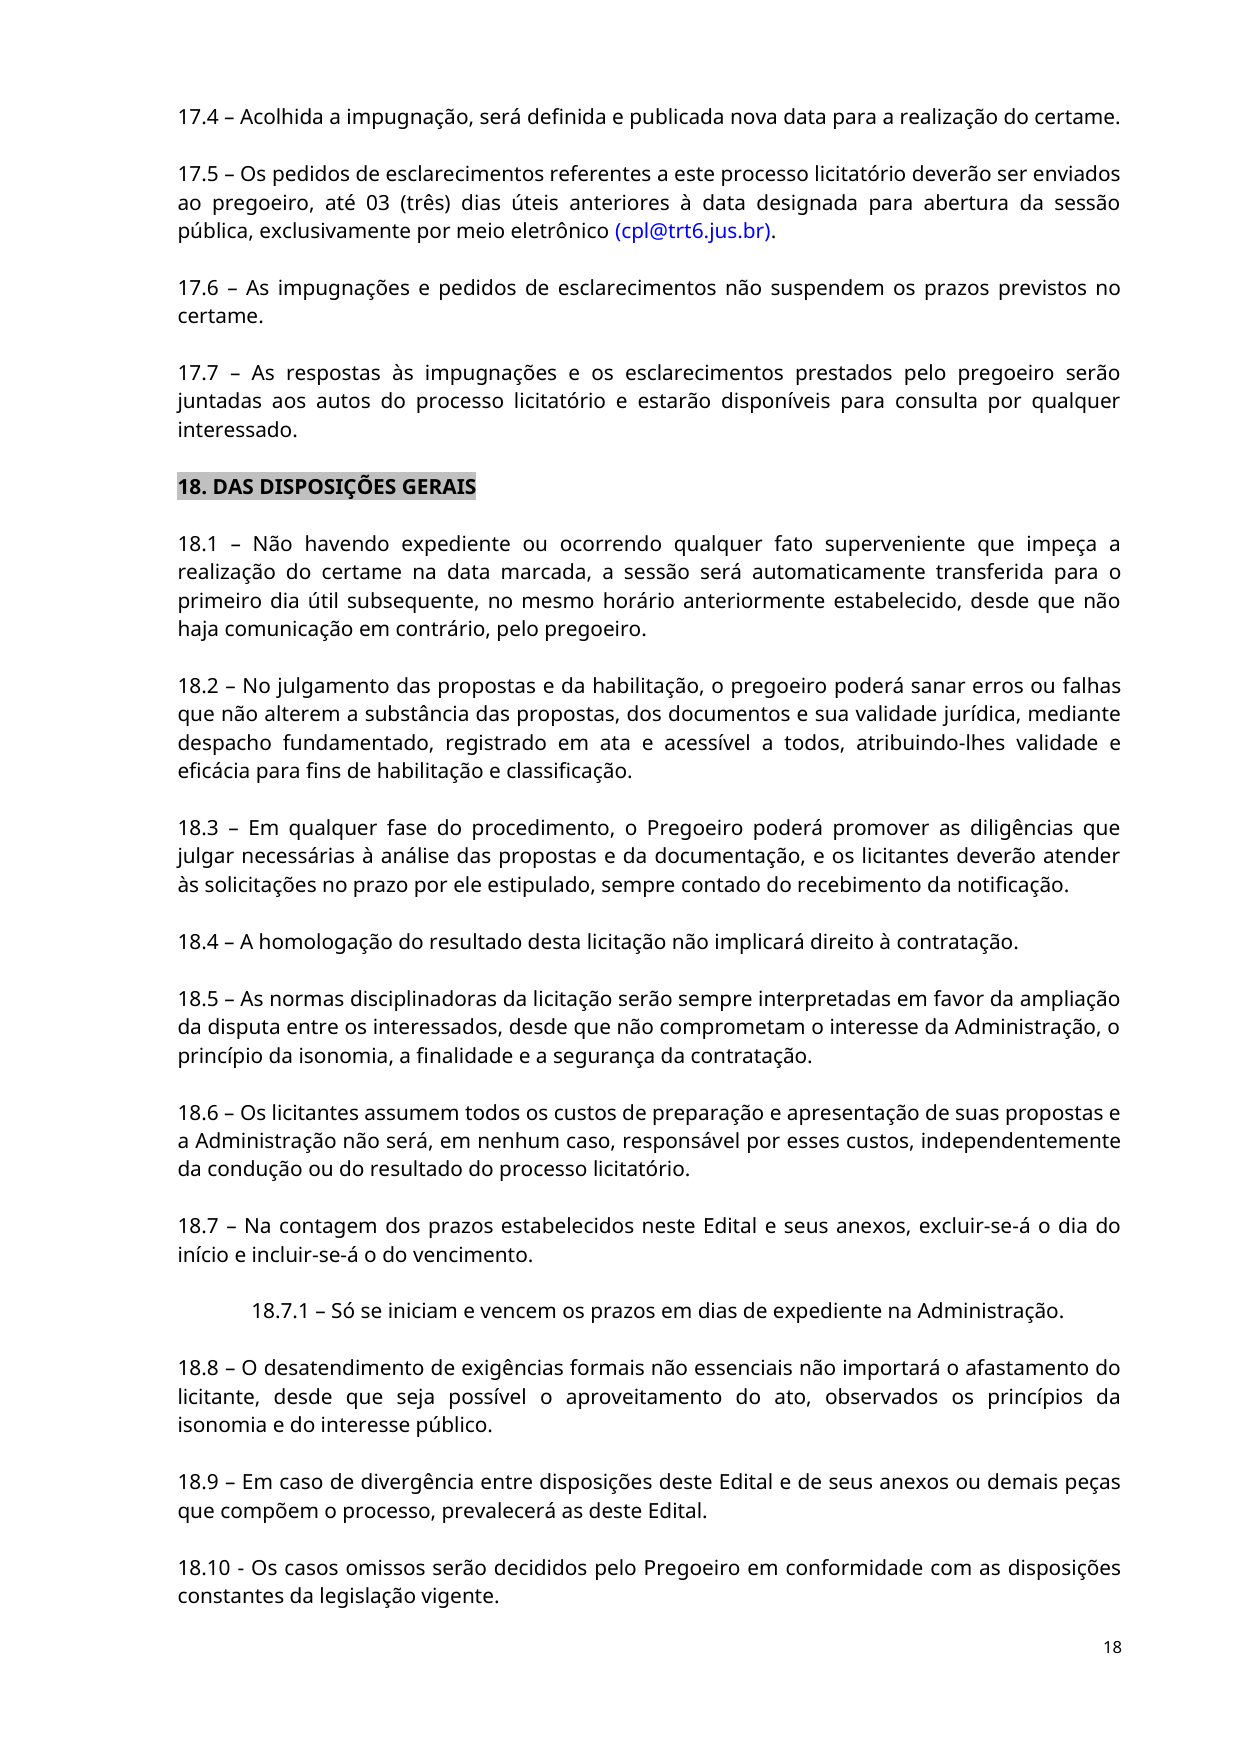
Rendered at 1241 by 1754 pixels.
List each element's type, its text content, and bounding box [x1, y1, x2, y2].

text 17.5 – Os pedidos de esclarecimentos referentes a este processo licitatório deverão ser enviados ao pregoeiro, até 03 (três) dias úteis anteriores à data designada para abertura da sessão pública, exclusivamente por meio eletrônico (cpl@trt6.jus.br). [177, 159, 1122, 244]
text 18.2 – No julgamento das propostas e da habilitação, o pregoeiro poderá sanar erros ou falhas que não alterem a substância das propostas, dos documentos e sua validade jurídica, mediante despacho fundamentado, registrado em ata e acessível a todos, atribuindo-lhes validade e eficácia para fins de habilitação e classificação. [177, 671, 1122, 785]
text 18.10 - Os casos omissos serão decididos pelo Pregoeiro em conformidade com as disposições constantes da legislação vigente. [177, 1553, 1122, 1609]
text 18.5 – As normas disciplinadoras da licitação serão sempre interpretadas em favor da ampliação da disputa entre os interessados, desde que não comprometam o interesse da Administração, o princípio da isonomia, a finalidade e a segurança da contratação. [177, 984, 1122, 1069]
text 18.7 – Na contagem dos prazos estabelecidos neste Edital e seus anexos, excluir-se-á o dia do início e incluir-se-á o do vencimento. [177, 1211, 1122, 1268]
text 17.6 – As impugnações e pedidos de esclarecimentos não suspendem os prazos previstos no certame. [177, 273, 1122, 330]
text 17.7 – As respostas às impugnações e os esclarecimentos prestados pelo pregoeiro serão juntadas aos autos do processo licitatório e estarão disponíveis para consulta por qualquer interessado. [177, 358, 1122, 443]
text 18.6 – Os licitantes assumem todos os custos de preparação e apresentação de suas propostas e a Administração não será, em nenhum caso, responsável por esses custos, independentemente da condução ou do resultado do processo licitatório. [177, 1098, 1122, 1183]
text 18.8 – O desatendimento de exigências formais não essenciais não importará o afastamento do licitante, desde que seja possível o aproveitamento do ato, observados os princípios da isonomia e do interesse público. [177, 1353, 1122, 1439]
text 17.4 – Acolhida a impugnação, será definida e publicada nova data para a realização do certame. [177, 102, 1122, 131]
text 18. DAS DISPOSIÇÕES GERAIS [177, 472, 1122, 500]
text 18.7.1 – Só se iniciam e vencem os prazos em dias de expediente na Administração. [251, 1297, 1122, 1325]
text 18.3 – Em qualquer fase do procedimento, o Pregoeiro poderá promover as diligências que julgar necessárias à análise das propostas e da documentação, e os licitantes deverão atender às solicitações no prazo por ele estipulado, sempre contado do recebimento da notificação. [177, 813, 1122, 898]
text 18.1 – Não havendo expediente ou ocorrendo qualquer fato superveniente que impeça a realização do certame na data marcada, a sessão será automaticamente transferida para o primeiro dia útil subsequente, no mesmo horário anteriormente estabelecido, desde que não haja comunicação em contrário, pelo pregoeiro. [177, 529, 1122, 643]
text 18.4 – A homologação do resultado desta licitação não implicará direito à contratação. [177, 927, 1122, 955]
text 18.9 – Em caso de divergência entre disposições deste Edital e de seus anexos ou demais peças que compõem o processo, prevalecerá as deste Edital. [177, 1467, 1122, 1524]
